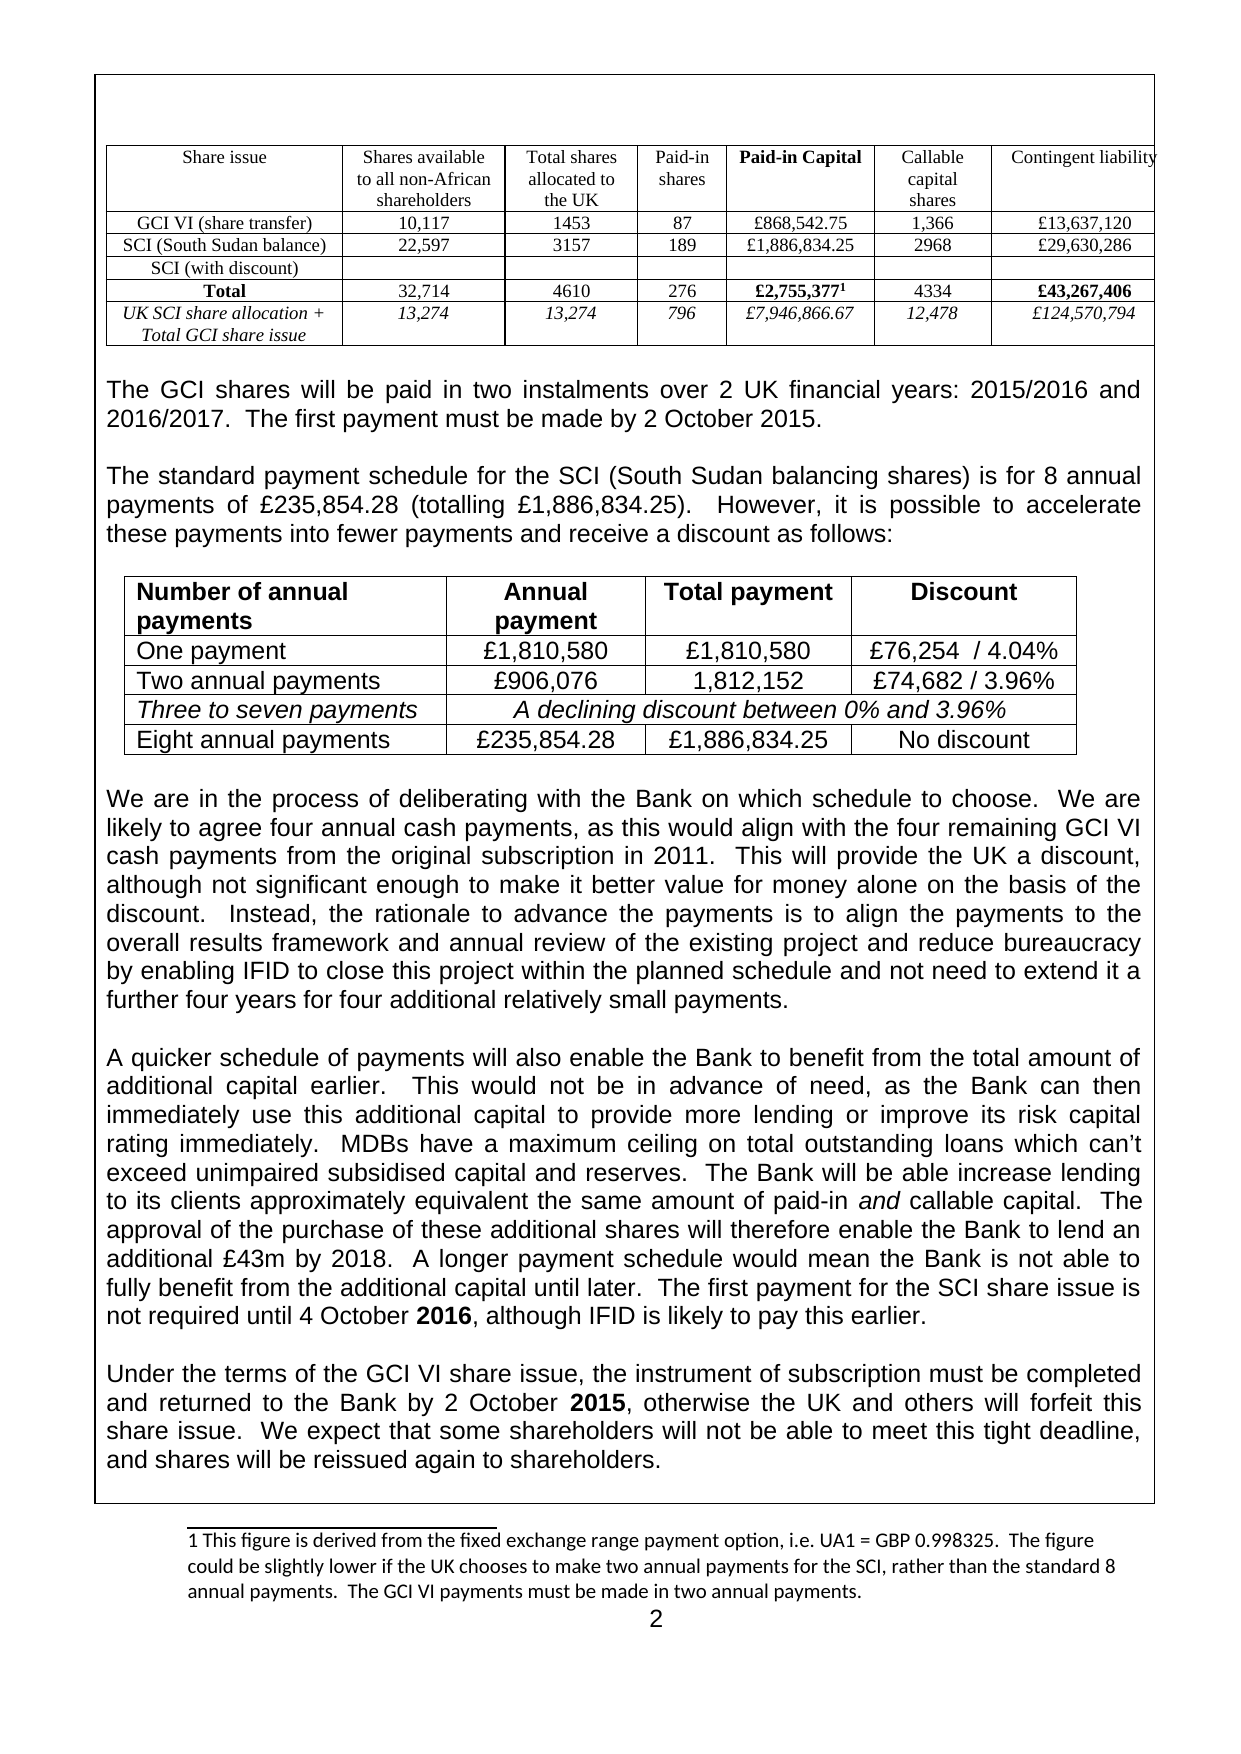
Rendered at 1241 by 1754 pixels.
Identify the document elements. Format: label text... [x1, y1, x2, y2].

table_header Total shares allocated to the UK [506, 146, 637, 211]
table_cell 12,478 [875, 302, 991, 345]
table_cell 1453 [506, 212, 637, 233]
table_cell 10,117 [343, 212, 504, 233]
table_cell The AfDB is the non-concessional lending arm of the African Development Bank Group (AfDB). It provides loans that tackle poverty and promote economic and social development in Africa’s middle-income countries, which are home to about 25% of Africa’s population. It also provides loans to the private sector. The AfDB raises finances for these loans by borrowing money at preferential rates based on capital invested by its 80 regional and non-regional shareholders. Before the global financial crisis, the Bank loaned and invested around £1.8 billion a year. In 2009, this rose to £5.4 billion in order to provide counter-cyclical finance to help countries through the crisis. The AfDB’s response depleted its future lending capacity, and regulations on its levels of capital adequacy meant that without a General Capital Increase (GCI) it would have been unable to do any new lending in 2011 or 2012. The UK subscribed to this sixth general capital increase (GCI-VI). This was approved by the then SoS in 2010 (Quest ref. 2912630). This requires the UK to pay £44m in paid-in Capital, in eight equal annual payments of £5.5m from 2011 to 2018. The GCI has enabled the Bank to increase the amount it lends and invests in Africa. In December 2014, the African Development Bank Group (AfDB) issued 32,714 shares for subscription by non-regional (i.e. not African) member countries. This comprises: 10,117 unsubscribed and forfeited shares previously allocated to non-regional member countries under the Sixth General Capital Increase (GCI-VI) in 2010; and 22,597 Special Capital Increase (SCI) shares that became available for subscription by non-regional countries following the ratification of South Sudan as a member of the Bank (in order to maintain the approximate balance between regional and non-regional member of the Bank to 60:40 respectively). In February 2015, the SoS agreed in principle for the UK to purchase the maximum amount of shares made available. This meant the UK was allocated: 1453 shares from GCI-VI (87 paid-up and 1366 callable); and 3157 shares from the SCI (189 paid-up and 2968 callable). Therefore, the UK will contribute a further £2,755,377 of paid-in non-fiscal capital expenditure to the African Development Bank Group. It also means the UK is liable to pay an additional £43,267,406 in the unlikely scenario there is a major crisis affecting the bank’s assets or loans (this is known as the contingent liability). The figures are summarised in the following table: The GCI shares will be paid in two instalments over 2 UK financial years: 2015/2016 and 2016/2017. The first payment must be made by 2 October 2015. The standard payment schedule for the SCI (South Sudan balancing shares) is for 8 annual payments of £235,854.28 (totalling £1,886,834.25). However, it is possible to accelerate these payments into fewer payments and receive a discount as follows: We are in the process of deliberating with the Bank on which schedule to choose. We are likely to agree four annual cash payments, as this would align with the four remaining GCI VI cash payments from the original subscription in 2011. This will provide the UK a discount, although not significant enough to make it better value for money alone on the basis of the discount. Instead, the rationale to advance the payments is to align the payments to the overall results framework and annual review of the existing project and reduce bureaucracy by enabling IFID to close this project within the planned schedule and not need to extend it a further four years for four additional relatively small payments. A quicker schedule of payments will also enable the Bank to benefit from the total amount of additional capital earlier. This would not be in advance of need, as the Bank can then immediately use this additional capital to provide more lending or improve its risk capital rating immediately. MDBs have a maximum ceiling on total outstanding loans which can’t exceed unimpaired subsidised capital and reserves. The Bank will be able increase lending to its clients approximately equivalent the same amount of paid-in and callable capital. The approval of the purchase of these additional shares will therefore enable the Bank to lend an additional £43m by 2018. A longer payment schedule would mean the Bank is not able to fully benefit from the additional capital until later. The first payment for the SCI share issue is not required until 4 October 2016, although IFID is likely to pay this earlier. Under the terms of the GCI VI share issue, the instrument of subscription must be completed and returned to the Bank by 2 October 2015, otherwise the UK and others will forfeit this share issue. We expect that some shareholders will not be able to meet this tight deadline, and shares will be reissued again to shareholders. This business case is therefore formalising the approval of the £2,755,377 of shares being issued by the bank for the UK and, in addition, seeking approval to buy any further additional GCI shares taking our total additional contribution to a maximum of £7,946,866.67 paid-in capital. This will allow DFID to react quickly to any further share offers (GCI or SCIs) and increase the likelihood of the UK being able to meet the short deadlines that are part of the Bank’s rules for share reallocations. If fully utilised, then this would increase the UK’s contingent liability to £124,570,794. [96, 75, 1154, 1502]
table_cell SCI (South Sudan balance) [107, 234, 342, 256]
table_cell Total [107, 280, 342, 301]
table_cell £7,946,866.67 [727, 302, 874, 345]
table_cell Eight annual payments [125, 725, 446, 754]
table_header Shares available to all non-African shareholders [343, 146, 504, 211]
table_cell [992, 257, 1154, 278]
table_header Paid-in Capital [727, 146, 874, 211]
table_header Annual payment [447, 577, 645, 635]
table_cell 4610 [506, 280, 637, 301]
table_cell [343, 257, 504, 278]
table_cell 276 [638, 280, 726, 301]
table_cell £2,755,377 [727, 280, 874, 301]
table_cell 189 [638, 234, 726, 256]
table_header Contingent liability [992, 146, 1154, 211]
table_cell 4334 [875, 280, 991, 301]
table_cell 13,274 [343, 302, 504, 345]
table_cell GCI VI (share transfer) [107, 212, 342, 233]
table_cell £76,254 / 4.04% [852, 636, 1076, 664]
table_cell 1,366 [875, 212, 991, 233]
table_cell 2968 [875, 234, 991, 256]
table_cell £74,682 / 3.96% [852, 666, 1076, 694]
table_header Number of annual payments [125, 577, 446, 635]
table_header Share issue [107, 146, 342, 211]
table_cell £235,854.28 [447, 725, 645, 754]
table_cell £1,810,580 [646, 636, 851, 664]
table_cell £43,267,406 [992, 280, 1154, 301]
table_cell £29,630,286 [992, 234, 1154, 256]
table_header Paid-in shares [638, 146, 726, 211]
table_cell £1,886,834.25 [646, 725, 851, 754]
table_cell £1,886,834.25 [727, 234, 874, 256]
table_header Discount [852, 577, 1076, 635]
table_cell £13,637,120 [992, 212, 1154, 233]
table_cell [506, 257, 637, 278]
table_cell £124,570,794 [992, 302, 1154, 345]
table_cell 1,812,152 [646, 666, 851, 694]
table_cell £906,076 [447, 666, 645, 694]
table_cell No discount [852, 725, 1076, 754]
table_cell Two annual payments [125, 666, 446, 694]
table_cell One payment [125, 636, 446, 664]
table_cell UK SCI share allocation + Total GCI share issue [107, 302, 342, 345]
table_header Total payment [646, 577, 851, 635]
table_cell [638, 257, 726, 278]
table_cell 22,597 [343, 234, 504, 256]
table_cell £868,542.75 [727, 212, 874, 233]
table_cell 13,274 [506, 302, 637, 345]
table_cell 3157 [506, 234, 637, 256]
table_cell SCI (with discount) [107, 257, 342, 278]
table_cell 796 [638, 302, 726, 345]
table_cell [875, 257, 991, 278]
table_cell 32,714 [343, 280, 504, 301]
table_cell Three to seven payments [125, 695, 446, 724]
table_cell A declining discount between 0% and 3.96% [447, 695, 1076, 724]
table_cell £1,810,580 [447, 636, 645, 664]
table_cell 87 [638, 212, 726, 233]
table_header Callable capital shares [875, 146, 991, 211]
table_cell [727, 257, 874, 278]
